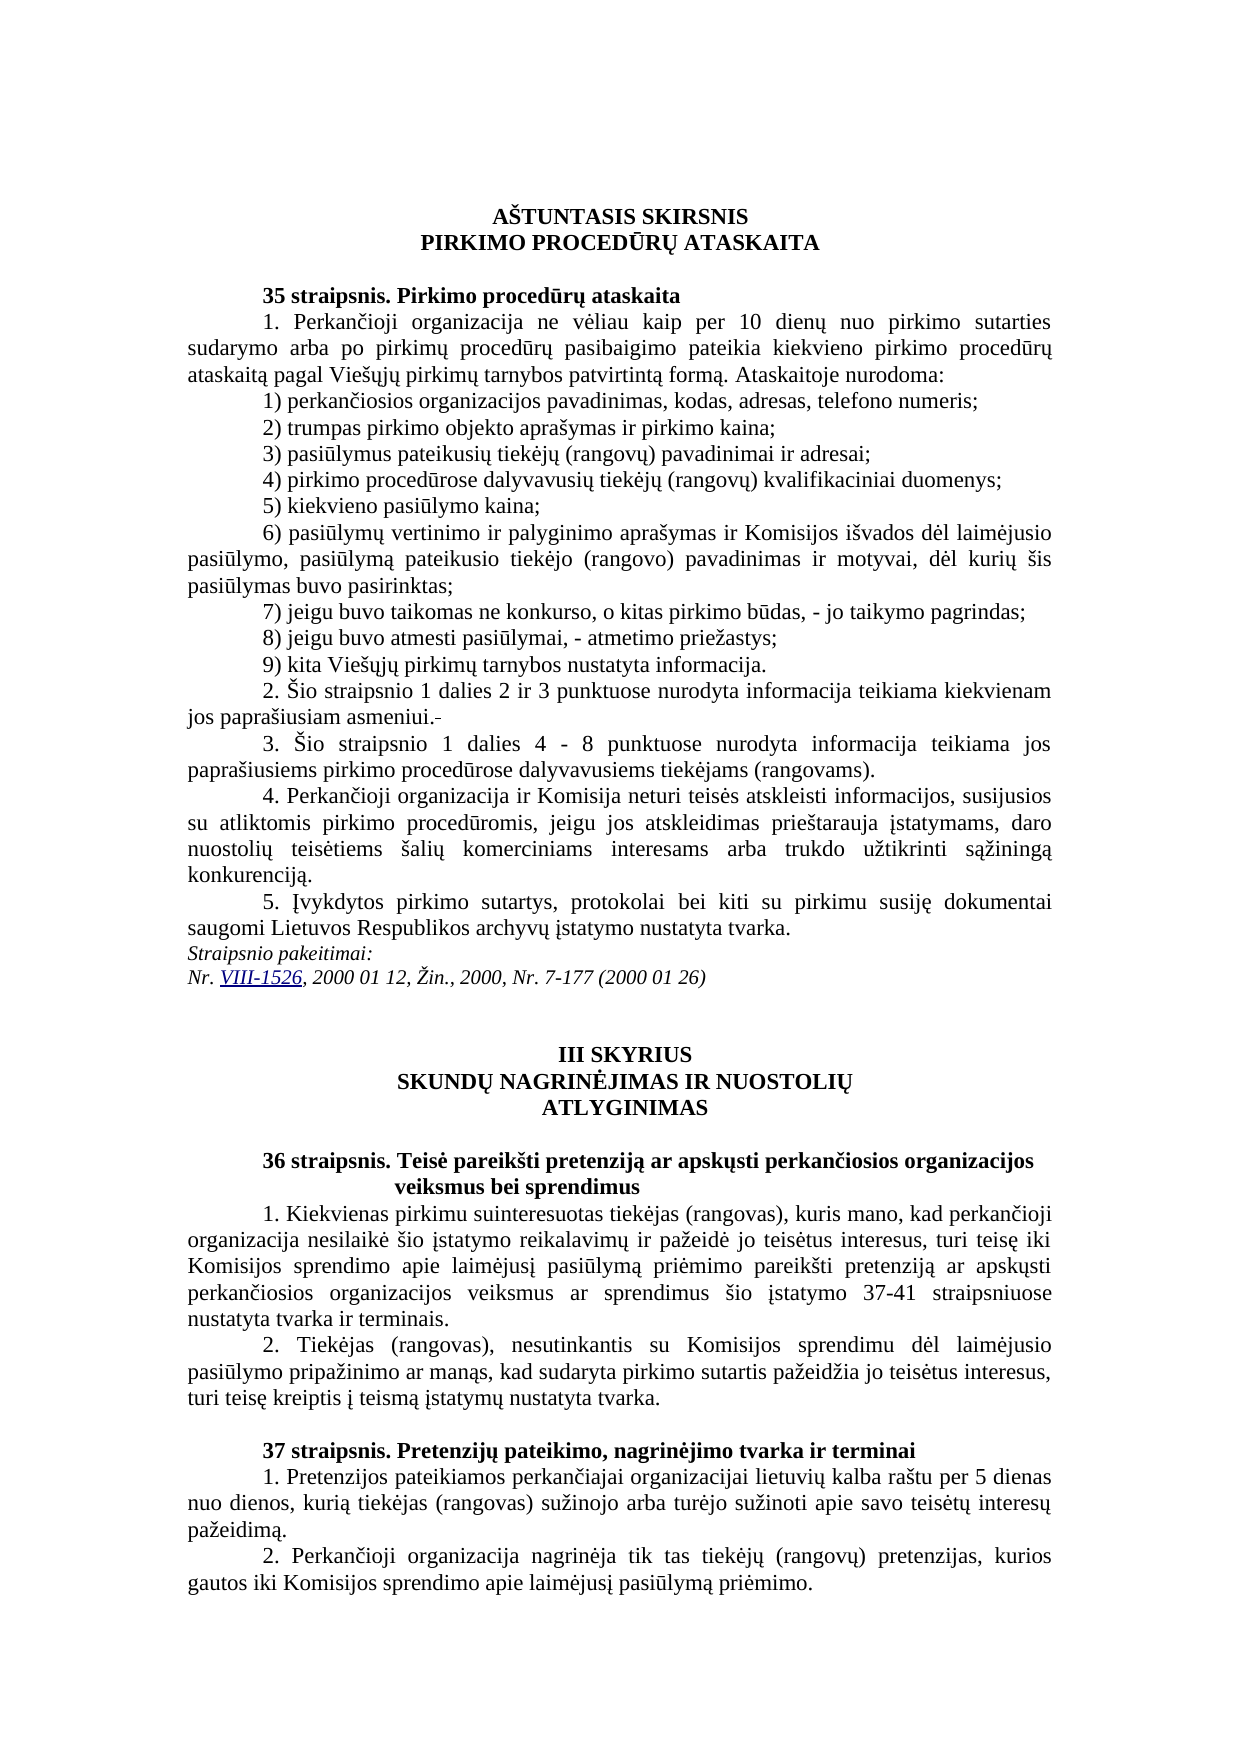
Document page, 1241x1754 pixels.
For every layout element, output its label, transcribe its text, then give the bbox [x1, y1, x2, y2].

text 35 straipsnis. Pirkimo procedūrų ataskaita [187, 282, 1053, 308]
text ATLYGINIMAS [187, 1094, 1053, 1121]
text veiksmus bei sprendimus [394, 1173, 1053, 1199]
text AŠTUNTASIS SKIRSNIS [187, 203, 1053, 229]
text 4) pirkimo procedūrose dalyvavusių tiekėjų (rangovų) kvalifikaciniai duomenys; [187, 466, 1053, 493]
text 7) jeigu buvo taikomas ne konkurso, o kitas pirkimo būdas, - jo taikymo pagrindas; [187, 598, 1053, 624]
text 4. Perkančioji organizacija ir Komisija neturi teisės atskleisti informacijos, susijusios su atliktomis pirkimo procedūromis, jeigu jos atskleidimas prieštarauja įstatymams, daro nuostolių teisėtiems šalių komerciniams interesams arba trukdo užtikrinti sąžiningą konkurenciją. [187, 782, 1053, 888]
text 2) trumpas pirkimo objekto aprašymas ir pirkimo kaina; [187, 413, 1053, 440]
text 9) kita Viešųjų pirkimų tarnybos nustatyta informacija. [187, 651, 1053, 677]
text III SKYRIUS [187, 1041, 1053, 1068]
text 2. Tiekėjas (rangovas), nesutinkantis su Komisijos sprendimu dėl laimėjusio pasiūlymo pripažinimo ar manąs, kad sudaryta pirkimo sutartis pažeidžia jo teisėtus interesus, turi teisę kreiptis į teismą įstatymų nustatyta tvarka. [187, 1331, 1053, 1410]
text 2. Perkančioji organizacija nagrinėja tik tas tiekėjų (rangovų) pretenzijas, kurios gautos iki Komisijos sprendimo apie laimėjusį pasiūlymą priėmimo. [187, 1542, 1053, 1595]
text Straipsnio pakeitimai: [187, 941, 1053, 965]
text 5. Įvykdytos pirkimo sutartys, protokolai bei kiti su pirkimu susiję dokumentai saugomi Lietuvos Respublikos archyvų įstatymo nustatyta tvarka. [187, 888, 1053, 941]
text 1) perkančiosios organizacijos pavadinimas, kodas, adresas, telefono numeris; [187, 387, 1053, 413]
text 2. Šio straipsnio 1 dalies 2 ir 3 punktuose nurodyta informacija teikiama kiekvienam jos paprašiusiam asmeniui. [187, 677, 1053, 730]
text 3) pasiūlymus pateikusių tiekėjų (rangovų) pavadinimai ir adresai; [187, 440, 1053, 466]
text 3. Šio straipsnio 1 dalies 4 - 8 punktuose nurodyta informacija teikiama jos paprašiusiems pirkimo procedūrose dalyvavusiems tiekėjams (rangovams). [187, 730, 1053, 782]
text PIRKIMO PROCEDŪRŲ ATASKAITA [187, 229, 1053, 255]
text 37 straipsnis. Pretenzijų pateikimo, nagrinėjimo tvarka ir terminai [187, 1437, 1053, 1463]
text Nr. VIII-1526, 2000 01 12, Žin., 2000, Nr. 7-177 (2000 01 26) [187, 965, 1053, 989]
text 36 straipsnis. Teisė pareikšti pretenziją ar apskųsti perkančiosios organizacijos [262, 1147, 1053, 1173]
text 1. Pretenzijos pateikiamos perkančiajai organizacijai lietuvių kalba raštu per 5 dienas nuo dienos, kurią tiekėjas (rangovas) sužinojo arba turėjo sužinoti apie savo teisėtų interesų pažeidimą. [187, 1463, 1053, 1542]
text 5) kiekvieno pasiūlymo kaina; [187, 493, 1053, 519]
text 1. Kiekvienas pirkimu suinteresuotas tiekėjas (rangovas), kuris mano, kad perkančioji organizacija nesilaikė šio įstatymo reikalavimų ir pažeidė jo teisėtus interesus, turi teisę iki Komisijos sprendimo apie laimėjusį pasiūlymą priėmimo pareikšti pretenziją ar apskųsti perkančiosios organizacijos veiksmus ar sprendimus šio įstatymo 37-41 straipsniuose nustatyta tvarka ir terminais. [187, 1199, 1053, 1331]
text 6) pasiūlymų vertinimo ir palyginimo aprašymas ir Komisijos išvados dėl laimėjusio pasiūlymo, pasiūlymą pateikusio tiekėjo (rangovo) pavadinimas ir motyvai, dėl kurių šis pasiūlymas buvo pasirinktas; [187, 519, 1053, 598]
text 1. Perkančioji organizacija ne vėliau kaip per 10 dienų nuo pirkimo sutarties sudarymo arba po pirkimų procedūrų pasibaigimo pateikia kiekvieno pirkimo procedūrų ataskaitą pagal Viešųjų pirkimų tarnybos patvirtintą formą. Ataskaitoje nurodoma: [187, 308, 1053, 387]
text SKUNDŲ NAGRINĖJIMAS IR NUOSTOLIŲ [187, 1068, 1053, 1094]
text 8) jeigu buvo atmesti pasiūlymai, - atmetimo priežastys; [187, 624, 1053, 651]
